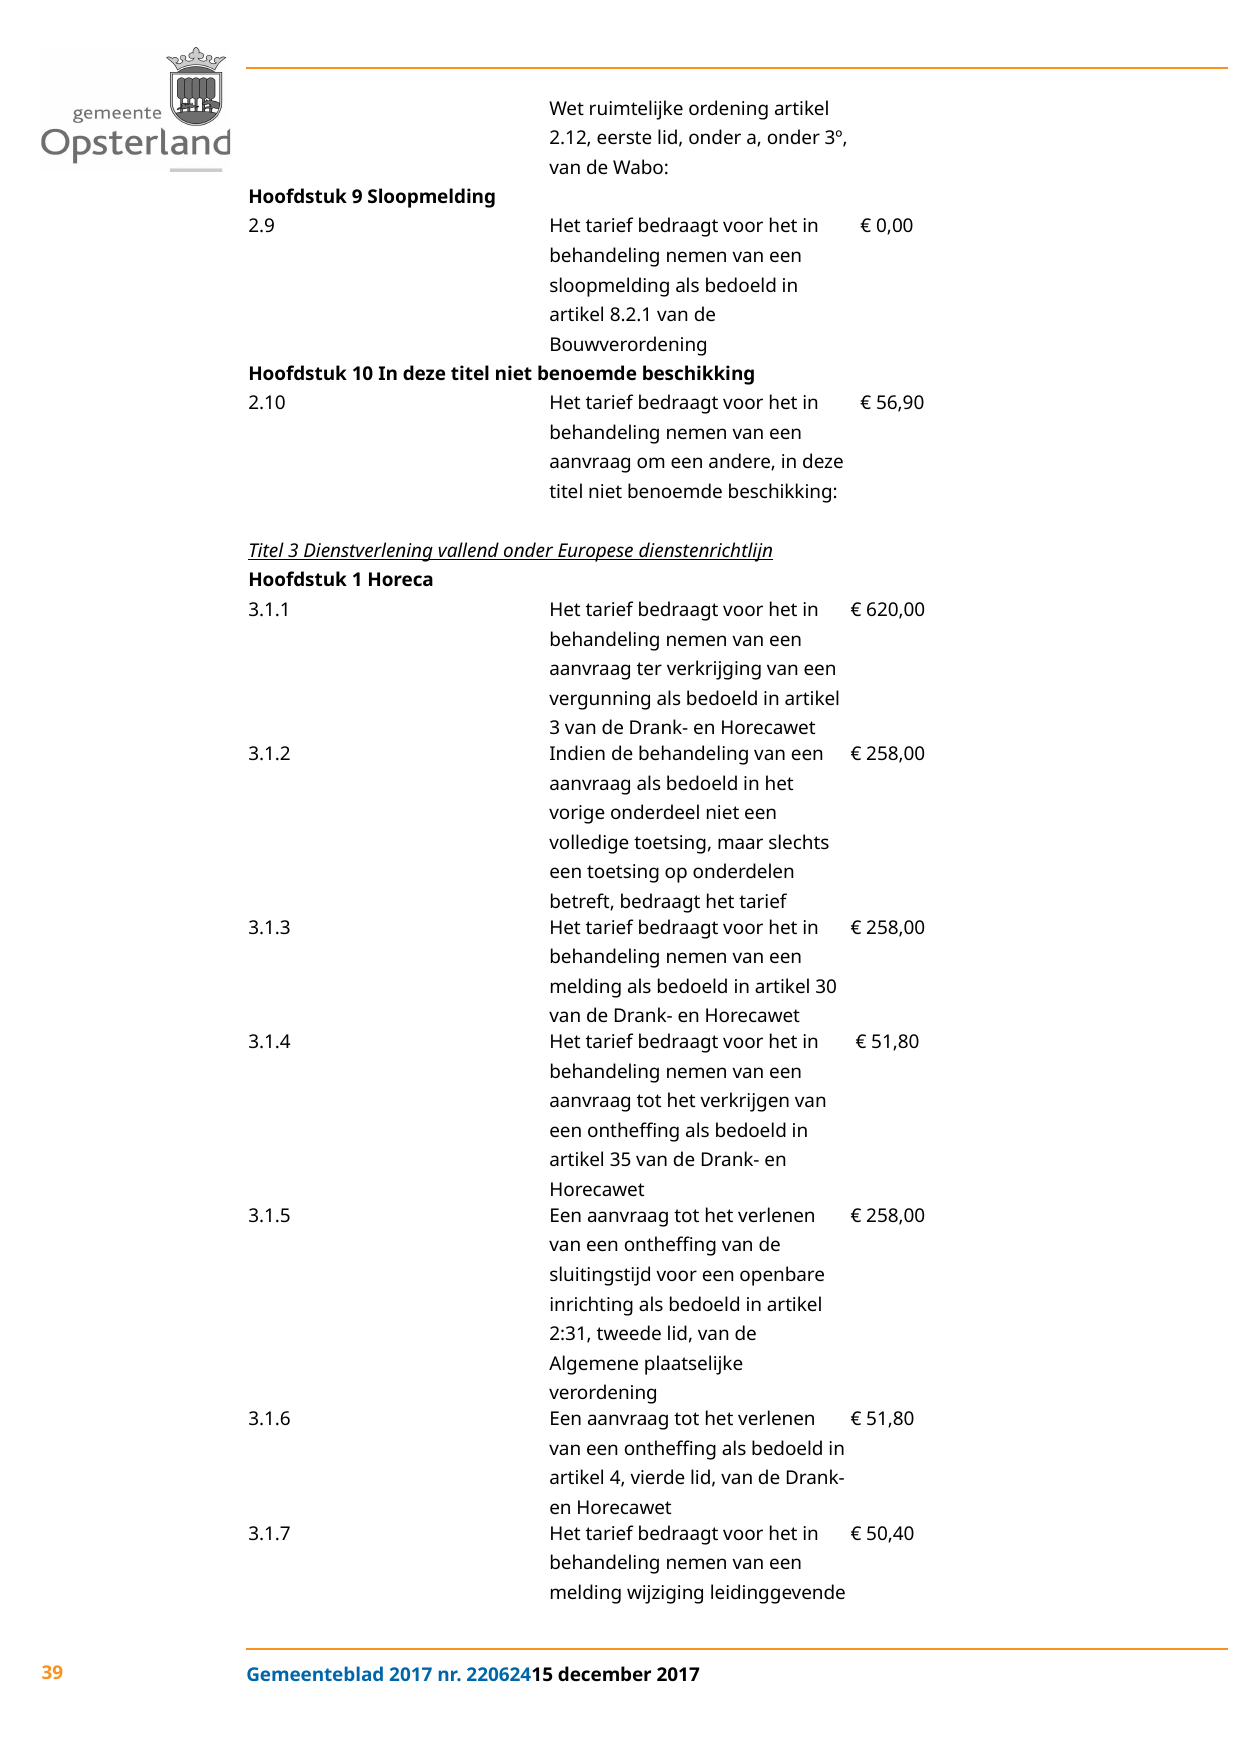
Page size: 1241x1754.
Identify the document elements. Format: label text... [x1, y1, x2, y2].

table_cell 3.1.4 [248, 1028, 549, 1202]
table_cell Het tarief bedraagt voor het in behandeling nemen van een melding als bedoeld in artikel 30 van de Drank- en Horecawet [549, 914, 850, 1028]
table_header 2.10 [248, 390, 549, 504]
picture [41, 47, 231, 172]
table_cell 3.1.6 [248, 1405, 549, 1520]
table_cell 3.1.2 [248, 740, 549, 914]
table_cell 3.1.5 [248, 1202, 549, 1405]
table_header 3.1.1 [248, 596, 549, 740]
table_cell Wet ruimtelijke ordening artikel 2.12, eerste lid, onder a, onder 3º, van de Wabo: [549, 95, 850, 180]
table_cell € 51,80 [850, 1405, 1152, 1520]
table_cell Het tarief bedraagt voor het in behandeling nemen van een aanvraag tot het verkrijgen van een ontheffing als bedoeld in artikel 35 van de Drank- en Horecawet [549, 1028, 850, 1202]
table_cell [850, 95, 1152, 180]
table_cell 3.1.7 [248, 1520, 549, 1604]
table_header Het tarief bedraagt voor het in behandeling nemen van een sloopmelding als bedoeld in artikel 8.2.1 van de Bouwverordening [549, 213, 850, 357]
table_header € 56,90 [850, 390, 1152, 504]
text Hoofdstuk 9 Sloopmelding [248, 183, 1152, 209]
table_cell € 258,00 [850, 1202, 1152, 1405]
table_header Het tarief bedraagt voor het in behandeling nemen van een aanvraag ter verkrijging van een vergunning als bedoeld in artikel 3 van de Drank- en Horecawet [549, 596, 850, 740]
table_cell Een aanvraag tot het verlenen van een ontheffing als bedoeld in artikel 4, vierde lid, van de Drank- en Horecawet [549, 1405, 850, 1520]
table_cell € 258,00 [850, 914, 1152, 1028]
table_header € 620,00 [850, 596, 1152, 740]
table_cell € 258,00 [850, 740, 1152, 914]
text Hoofdstuk 1 Horeca [248, 566, 1152, 592]
table_header € 0,00 [850, 213, 1152, 357]
table_header 2.9 [248, 213, 549, 357]
table_cell € 51,80 [850, 1028, 1152, 1202]
table_header Het tarief bedraagt voor het in behandeling nemen van een aanvraag om een andere, in deze titel niet benoemde beschikking: [549, 390, 850, 504]
text Titel 3 Dienstverlening vallend onder Europese dienstenrichtlijn [248, 537, 1152, 563]
table_cell [248, 95, 549, 180]
table_cell Een aanvraag tot het verlenen van een ontheffing van de sluitingstijd voor een openbare inrichting als bedoeld in artikel 2:31, tweede lid, van de Algemene plaatselijke verordening [549, 1202, 850, 1405]
table_cell Het tarief bedraagt voor het in behandeling nemen van een melding wijziging leidinggevende [549, 1520, 850, 1604]
table_cell 3.1.3 [248, 914, 549, 1028]
table_cell € 50,40 [850, 1520, 1152, 1604]
text Hoofdstuk 10 In deze titel niet benoemde beschikking [248, 360, 1152, 386]
table_cell Indien de behandeling van een aanvraag als bedoeld in het vorige onderdeel niet een volledige toetsing, maar slechts een toetsing op onderdelen betreft, bedraagt het tarief [549, 740, 850, 914]
